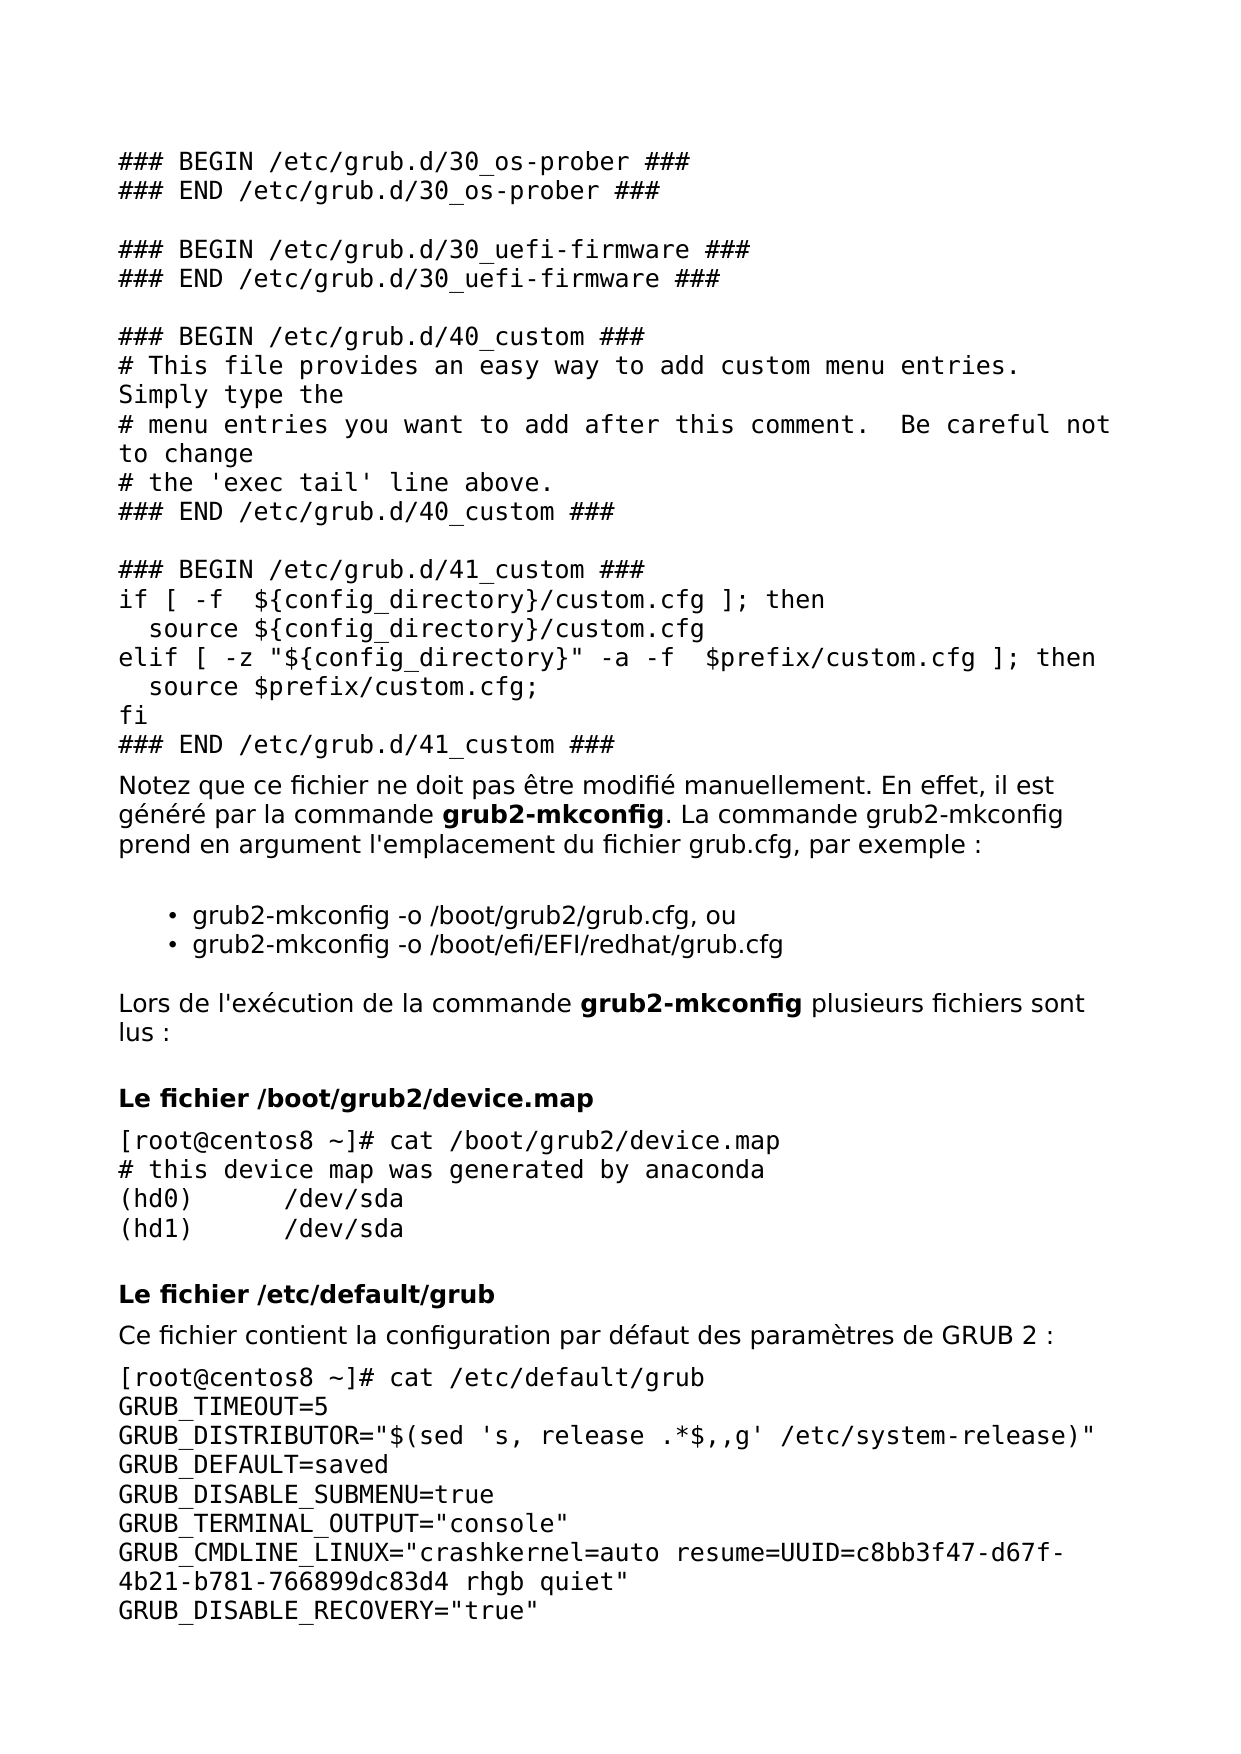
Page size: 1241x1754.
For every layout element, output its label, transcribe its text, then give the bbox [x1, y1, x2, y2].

text ### BEGIN /etc/grub.d/30_os-prober ### ### END /etc/grub.d/30_os-prober ### ### BEGIN /etc/grub.d/30_uefi-firmware ### ### END /etc/grub.d/30_uefi-firmware ### ### BEGIN /etc/grub.d/40_custom ### # This file provides an easy way to add custom menu entries. Simply type the # menu entries you want to add after this comment. Be careful not to change # the 'exec tail' line above. ### END /etc/grub.d/40_custom ### ### BEGIN /etc/grub.d/41_custom ### if [ -f ${config_directory}/custom.cfg ]; then source ${config_directory}/custom.cfg elif [ -z "${config_directory}" -a -f $prefix/custom.cfg ]; then source $prefix/custom.cfg; fi ### END /etc/grub.d/41_custom ### [118, 118, 1122, 760]
text Lors de l'exécution de la commande grub2-mkconfig plusieurs fichiers sont lus : [118, 989, 1122, 1047]
subtitle Le fichier /boot/grub2/device.map [118, 1085, 1122, 1114]
text [root@centos8 ~]# cat /boot/grub2/device.map # this device map was generated by anaconda (hd0) /dev/sda (hd1) /dev/sda [118, 1126, 1122, 1243]
list grub2-mkconfig -o /boot/grub2/grub.cfg, ou [177, 901, 1122, 930]
list grub2-mkconfig -o /boot/efi/EFI/redhat/grub.cfg [177, 930, 1122, 959]
text Ce fichier contient la configuration par défaut des paramètres de GRUB 2 : [118, 1321, 1122, 1351]
text [root@centos8 ~]# cat /etc/default/grub GRUB_TIMEOUT=5 GRUB_DISTRIBUTOR="$(sed 's, release .*$,,g' /etc/system-release)" GRUB_DEFAULT=saved GRUB_DISABLE_SUBMENU=true GRUB_TERMINAL_OUTPUT="console" GRUB_CMDLINE_LINUX="crashkernel=auto resume=UUID=c8bb3f47-d67f-4b21-b781-766899dc83d4 rhgb quiet" GRUB_DISABLE_RECOVERY="true" [118, 1363, 1122, 1626]
text Notez que ce fichier ne doit pas être modifié manuellement. En effet, il est généré par la commande grub2-mkconfig. La commande grub2-mkconfig prend en argument l'emplacement du fichier grub.cfg, par exemple : [118, 772, 1122, 859]
subtitle Le fichier /etc/default/grub [118, 1280, 1122, 1309]
